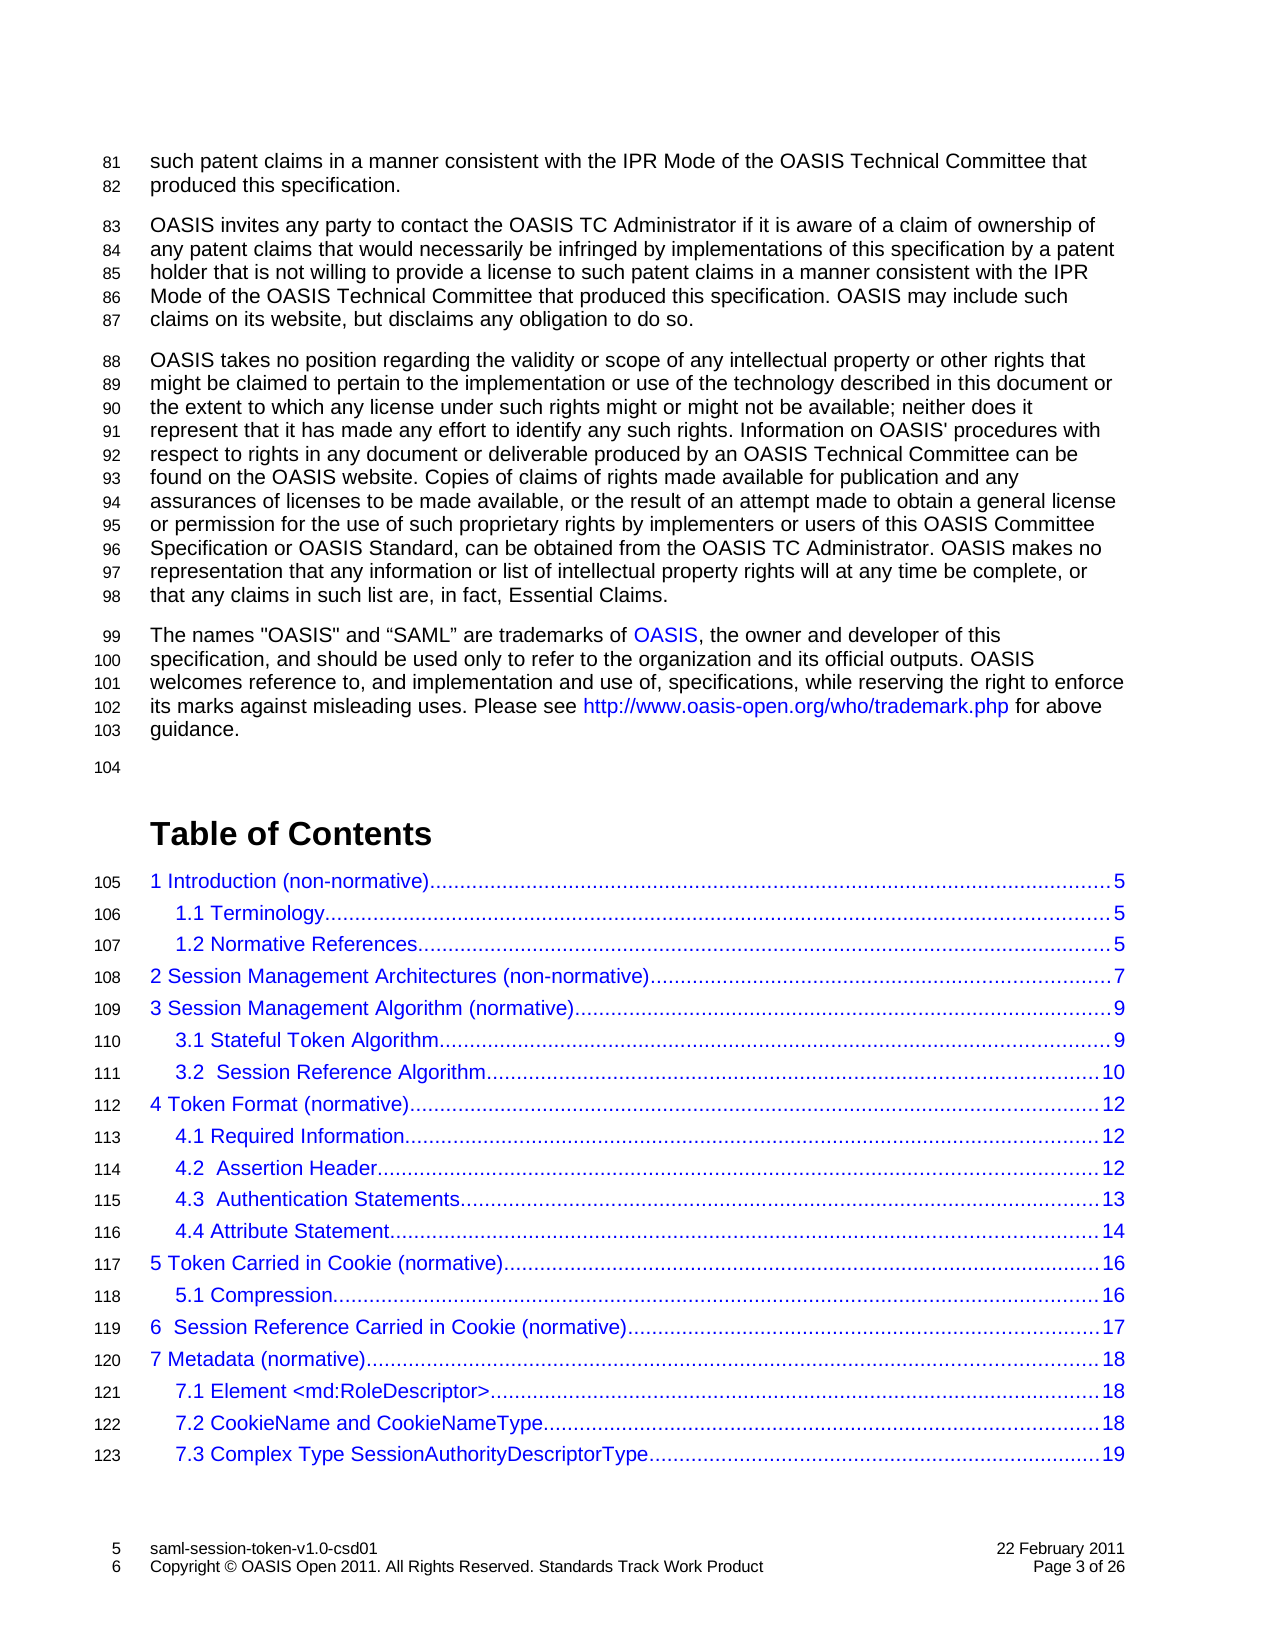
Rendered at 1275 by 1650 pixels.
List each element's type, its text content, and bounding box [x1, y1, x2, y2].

text such patent claims in a manner consistent with the IPR Mode of the OASIS Technical Committee that produced this specification. [150, 150, 1125, 197]
text 7.3 Complex Type SessionAuthorityDescriptorType 19 [175, 1443, 1125, 1466]
text 1.2 Normative References 5 [175, 933, 1125, 956]
text 3.2 Session Reference Algorithm 10 [175, 1060, 1125, 1084]
subtitle Table of Contents [150, 815, 1125, 852]
text 4 Token Format (normative) 12 [150, 1092, 1125, 1116]
text 5 Token Carried in Cookie (normative) 16 [150, 1252, 1125, 1275]
text 4.2 Assertion Header 12 [175, 1156, 1125, 1179]
text 4.1 Required Information 12 [175, 1124, 1125, 1148]
text 5.1 Compression 16 [175, 1283, 1125, 1307]
text 4.3 Authentication Statements 13 [175, 1188, 1125, 1211]
text 2 Session Management Architectures (non-normative) 7 [150, 965, 1125, 988]
text 1 Introduction (non-normative) 5 [150, 869, 1125, 893]
text 3.1 Stateful Token Algorithm 9 [175, 1028, 1125, 1052]
text 7 Metadata (normative) 18 [150, 1347, 1125, 1371]
text 7.2 CookieName and CookieNameType 18 [175, 1411, 1125, 1434]
text 4.4 Attribute Statement 14 [175, 1220, 1125, 1243]
text 6 Session Reference Carried in Cookie (normative) 17 [150, 1315, 1125, 1339]
text 1.1 Terminology 5 [175, 901, 1125, 924]
text OASIS invites any party to contact the OASIS TC Administrator if it is aware of a claim of ownership of any patent claims that would necessarily be infringed by implementations of this specification by a patent holder that is not willing to provide a license to such patent claims in a manner consistent with the IPR Mode of the OASIS Technical Committee that produced this specification. OASIS may include such claims on its website, but disclaims any obligation to do so. [150, 214, 1125, 331]
text OASIS takes no position regarding the validity or scope of any intellectual property or other rights that might be claimed to pertain to the implementation or use of the technology described in this document or the extent to which any license under such rights might or might not be available; neither does it represent that it has made any effort to identify any such rights. Information on OASIS' procedures with respect to rights in any document or deliverable produced by an OASIS Technical Committee can be found on the OASIS website. Copies of claims of rights made available for publication and any assurances of licenses to be made available, or the result of an attempt made to obtain a general license or permission for the use of such proprietary rights by implementers or users of this OASIS Committee Specification or OASIS Standard, can be obtained from the OASIS TC Administrator. OASIS makes no representation that any information or list of intellectual property rights will at any time be complete, or that any claims in such list are, in fact, Essential Claims. [150, 348, 1125, 607]
text The names "OASIS" and “SAML” are trademarks of OASIS, the owner and developer of this specification, and should be used only to refer to the organization and its official outputs. OASIS welcomes reference to, and implementation and use of, specifications, while reserving the right to enforce its marks against misleading uses. Please see http://www.oasis-open.org/who/trademark.php for above guidance. [150, 624, 1125, 741]
text 3 Session Management Algorithm (normative) 9 [150, 997, 1125, 1020]
text 7.1 Element <md:RoleDescriptor> 18 [175, 1379, 1125, 1403]
